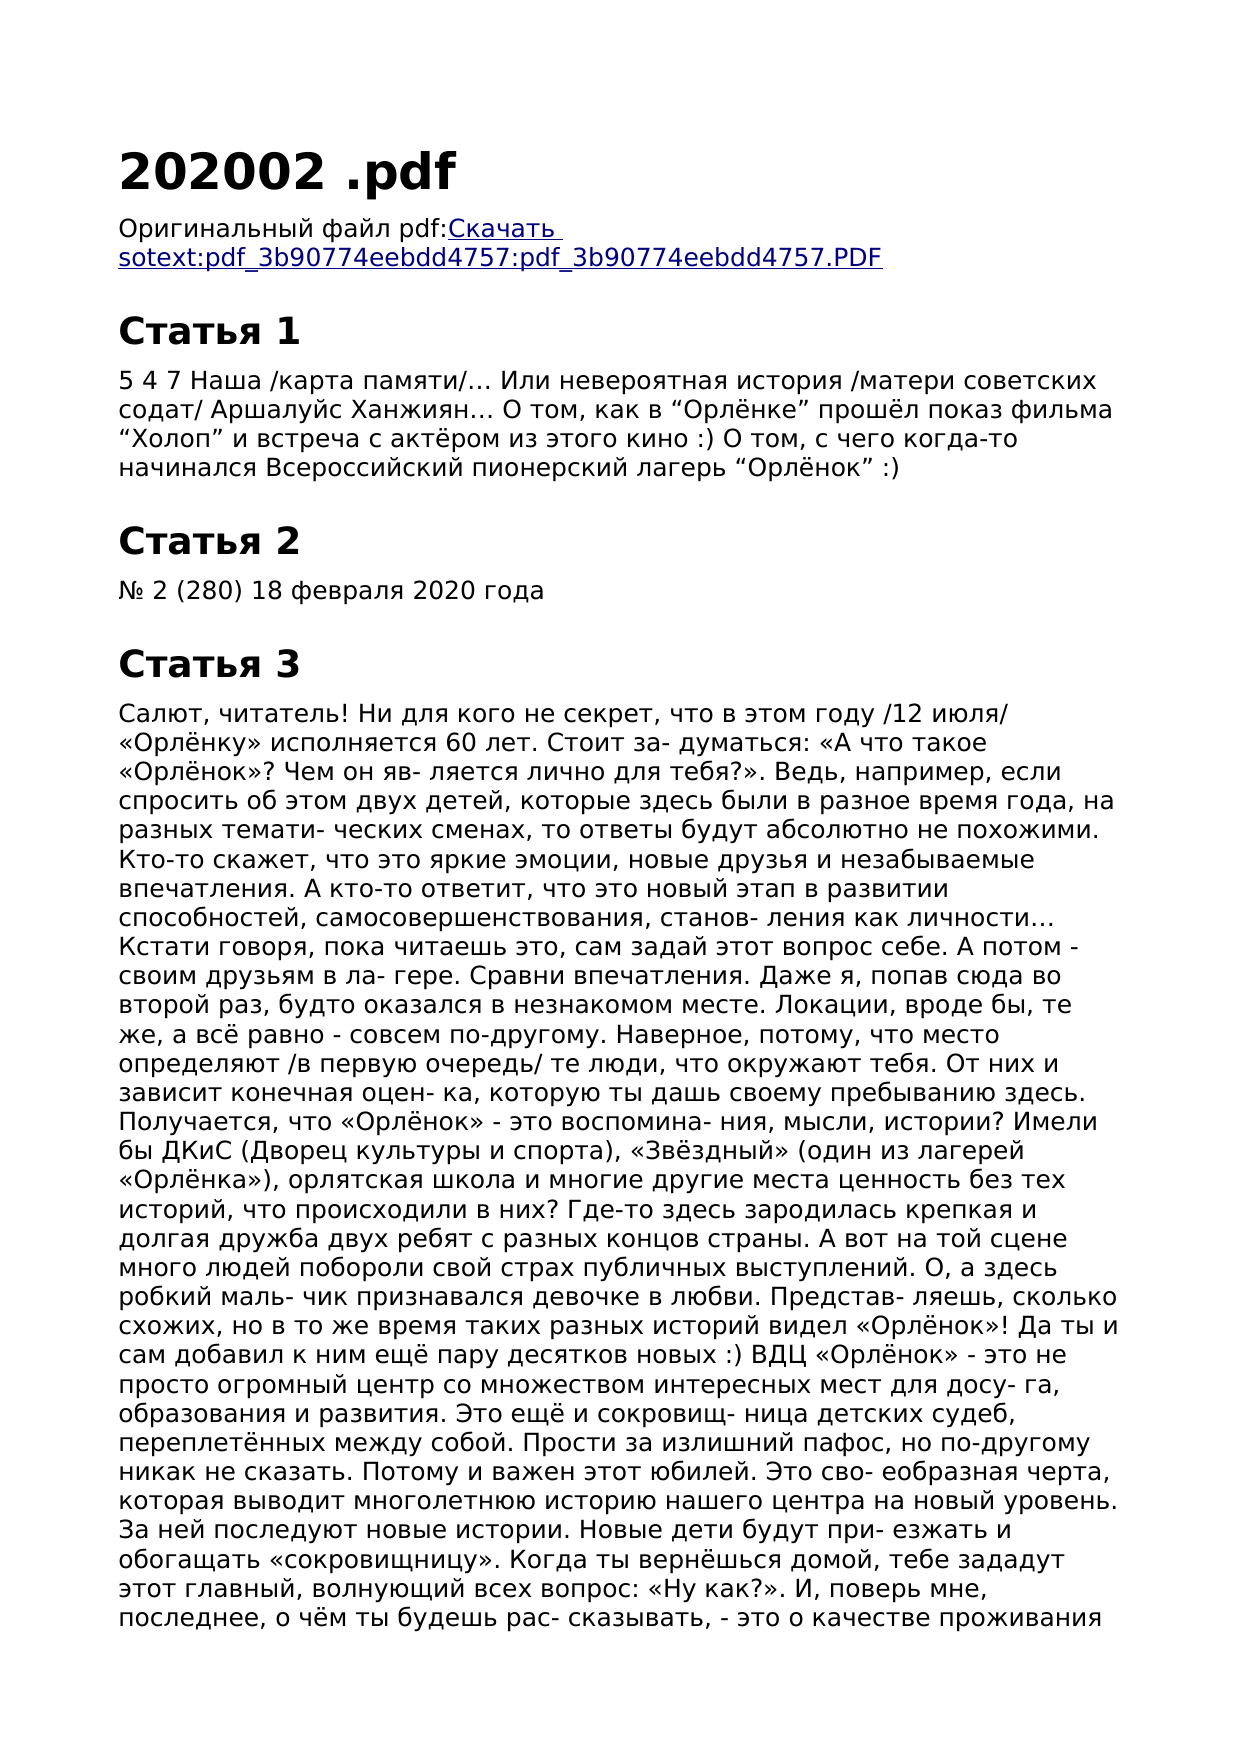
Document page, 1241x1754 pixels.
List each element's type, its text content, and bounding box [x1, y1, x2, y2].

text Оригинальный файл pdf:Скачать sotext:pdf_3b90774eebdd4757:pdf_3b90774eebdd4757.PDF [118, 214, 1122, 272]
text № 2 (280) 18 февраля 2020 года [118, 576, 1122, 605]
text 5 4 7 Наша /карта памяти/… Или невероятная история /матери советских содат/ Аршалуйс Ханжиян… О том, как в “Орлёнке” прошёл показ фильма “Холоп” и встреча с актёром из этого кино :) О том, с чего когда-то начинался Всероссийский пионерский лагерь “Орлёнок” :) [118, 366, 1122, 482]
subtitle Статья 3 [118, 643, 1122, 686]
subtitle 202002 .pdf [118, 143, 1122, 201]
text Салют, читатель! Ни для кого не секрет, что в этом году /12 июля/ «Орлёнку» исполняется 60 лет. Стоит за- думаться: «А что такое «Орлёнок»? Чем он яв- ляется лично для тебя?». Ведь, например, если спросить об этом двух детей, которые здесь были в разное время года, на разных темати- ческих сменах, то ответы будут абсолютно не похожими. Кто-то скажет, что это яркие эмоции, новые друзья и незабываемые впечатления. А кто-то ответит, что это новый этап в развитии способностей, самосовершенствования, станов- ления как личности… Кстати говоря, пока читаешь это, сам задай этот вопрос себе. А потом - своим друзьям в ла- гере. Сравни впечатления. Даже я, попав сюда во второй раз, будто оказался в незнакомом месте. Локации, вроде бы, те же, а всё равно - совсем по-другому. Наверное, потому, что место определяют /в первую очередь/ те люди, что окружают тебя. От них и зависит конечная оцен- ка, которую ты дашь своему пребыванию здесь. Получается, что «Орлёнок» - это воспомина- ния, мысли, истории? Имели бы ДКиС (Дворец культуры и спорта), «Звёздный» (один из лагерей «Орлёнка»), орлятская школа и многие другие места ценность без тех историй, что происходили в них? Где-то здесь зародилась крепкая и долгая дружба двух ребят с разных концов страны. А вот на той сцене много людей побороли свой страх публичных выступлений. О, а здесь робкий маль- чик признавался девочке в любви. Представ- ляешь, сколько схожих, но в то же время таких разных историй видел «Орлёнок»! Да ты и сам добавил к ним ещё пару десятков новых :) ВДЦ «Орлёнок» - это не просто огромный центр со множеством интересных мест для досу- га, образования и развития. Это ещё и сокровищ- ница детских судеб, переплетённых между собой. Прости за излишний пафос, но по-другому никак не сказать. Потому и важен этот юбилей. Это сво- еобразная черта, которая выводит многолетнюю историю нашего центра на новый уровень. За ней последуют новые истории. Новые дети будут при- езжать и обогащать «сокровищницу». Когда ты вернёшься домой, тебе зададут этот главный, волнующий всех вопрос: «Ну как?». И, поверь мне, последнее, о чём ты будешь рас- сказывать, - это о качестве проживания [118, 699, 1122, 1632]
subtitle Статья 1 [118, 310, 1122, 353]
subtitle Статья 2 [118, 520, 1122, 564]
